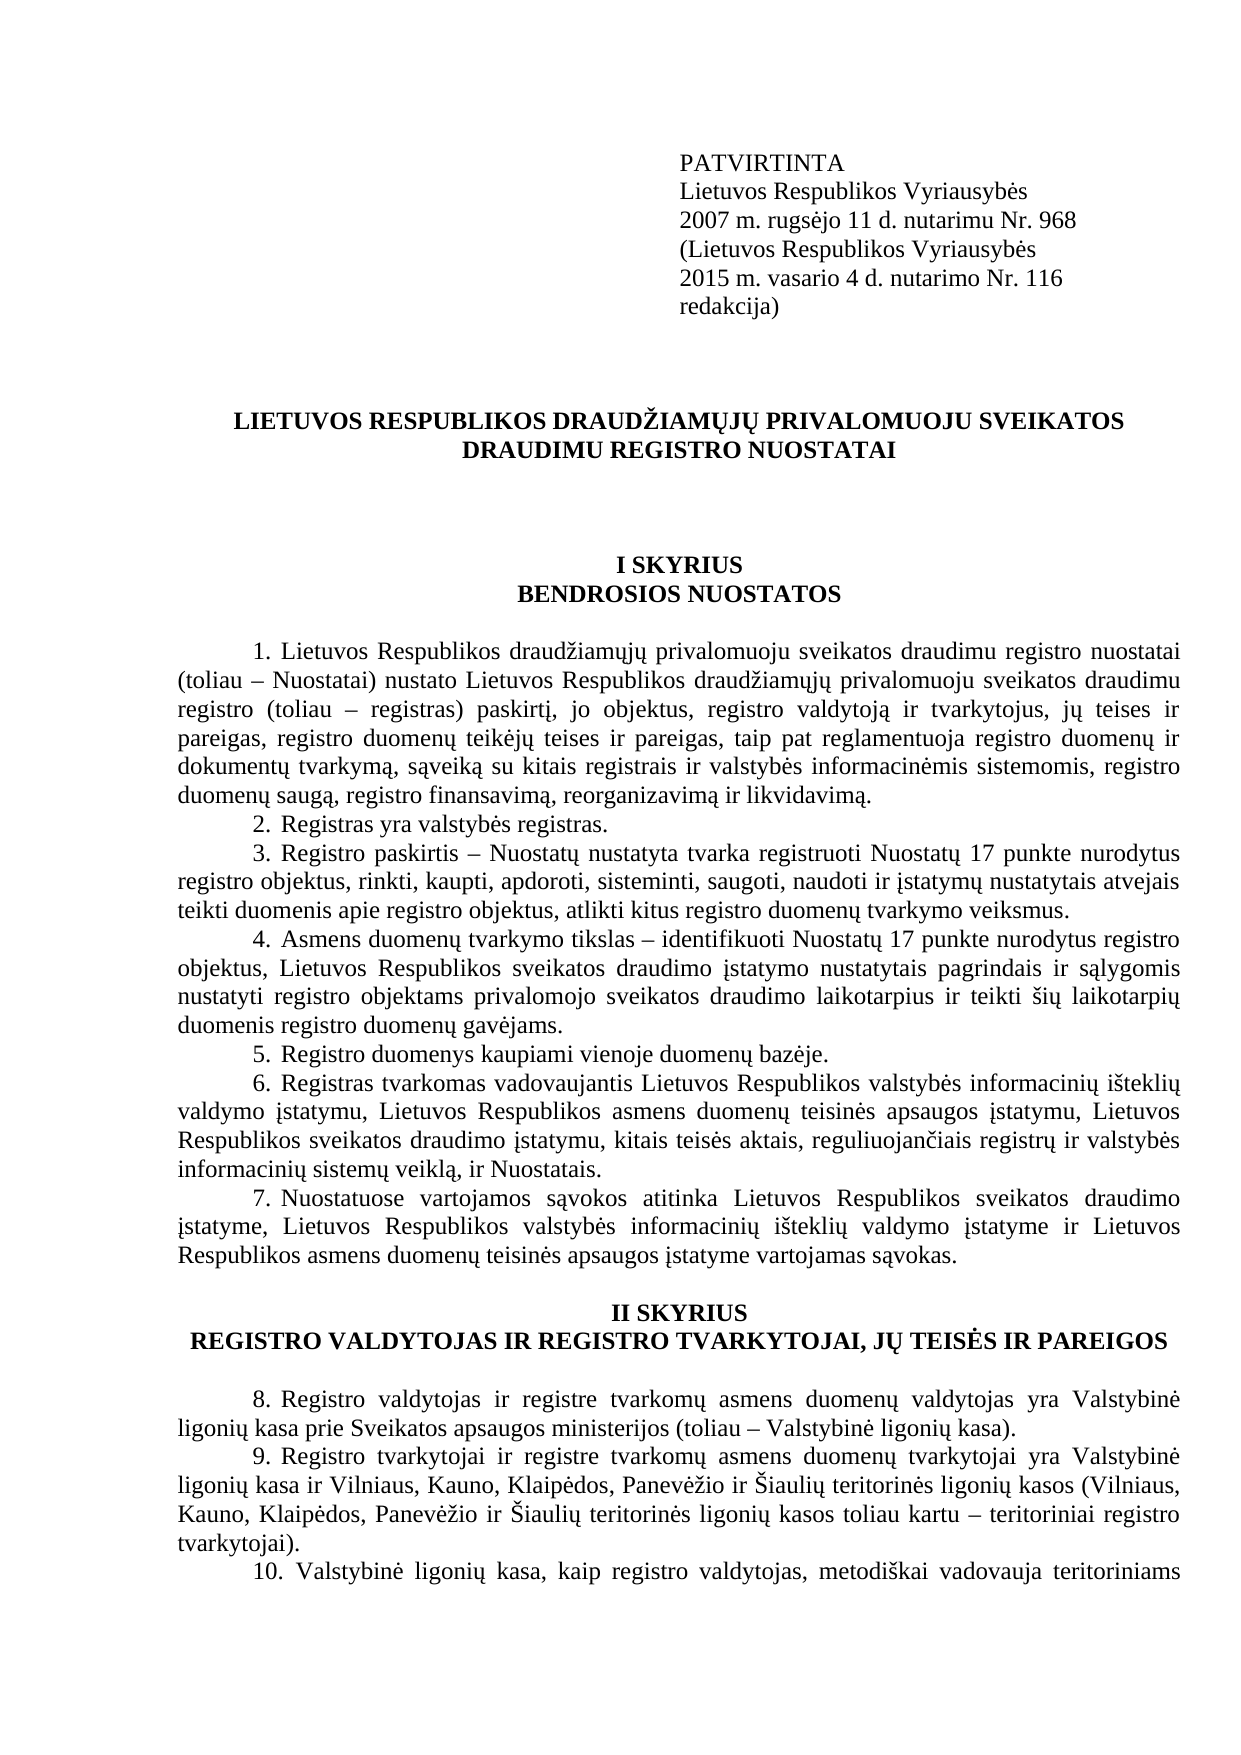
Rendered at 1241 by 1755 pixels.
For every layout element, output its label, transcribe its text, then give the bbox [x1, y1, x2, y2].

text 4. Asmens duomenų tvarkymo tikslas – identifikuoti Nuostatų 17 punkte nurodytus registro objektus, Lietuvos Respublikos sveikatos draudimo įstatymo nustatytais pagrindais ir sąlygomis nustatyti registro objektams privalomojo sveikatos draudimo laikotarpius ir teikti šių laikotarpių duomenis registro duomenų gavėjams. [177, 924, 1181, 1039]
text LIETUVOS RESPUBLIKOS DRAUDŽIAMŲJŲ PRIVALOMUOJU SVEIKATOS DRAUDIMU REGISTRO NUOSTATAI [177, 406, 1181, 464]
text REGISTRO VALDYTOJAS IR REGISTRO TVARKYTOJAI, JŲ TEISĖS IR PAREIGOS [177, 1326, 1181, 1355]
text 3. Registro paskirtis – Nuostatų nustatyta tvarka registruoti Nuostatų 17 punkte nurodytus registro objektus, rinkti, kaupti, apdoroti, sisteminti, saugoti, naudoti ir įstatymų nustatytais atvejais teikti duomenis apie registro objektus, atlikti kitus registro duomenų tvarkymo veiksmus. [177, 838, 1181, 924]
text 10. Valstybinė ligonių kasa, kaip registro valdytojas, metodiškai vadovauja teritoriniams [177, 1556, 1181, 1585]
text BENDROSIOS NUOSTATOS [177, 579, 1181, 608]
text I SKYRIUS [177, 550, 1181, 579]
text 5. Registro duomenys kaupiami vienoje duomenų bazėje. [177, 1039, 1181, 1068]
text 6. Registras tvarkomas vadovaujantis Lietuvos Respublikos valstybės informacinių išteklių valdymo įstatymu, Lietuvos Respublikos asmens duomenų teisinės apsaugos įstatymu, Lietuvos Respublikos sveikatos draudimo įstatymu, kitais teisės aktais, reguliuojančiais registrų ir valstybės informacinių sistemų veiklą, ir Nuostatais. [177, 1068, 1181, 1183]
text 2. Registras yra valstybės registras. [177, 809, 1181, 838]
text 8. Registro valdytojas ir registre tvarkomų asmens duomenų valdytojas yra Valstybinė ligonių kasa prie Sveikatos apsaugos ministerijos (toliau – Valstybinė ligonių kasa). [177, 1384, 1181, 1441]
text 7. Nuostatuose vartojamos sąvokos atitinka Lietuvos Respublikos sveikatos draudimo įstatyme, Lietuvos Respublikos valstybės informacinių išteklių valdymo įstatyme ir Lietuvos Respublikos asmens duomenų teisinės apsaugos įstatyme vartojamas sąvokas. [177, 1183, 1181, 1269]
text II SKYRIUS [177, 1298, 1181, 1326]
text PATVIRTINTA Lietuvos Respublikos Vyriausybės 2007 m. rugsėjo 11 d. nutarimu Nr. 968 (Lietuvos Respublikos Vyriausybės 2015 m. vasario 4 d. nutarimo Nr. 116 redakcija) [679, 148, 1181, 320]
text 9. Registro tvarkytojai ir registre tvarkomų asmens duomenų tvarkytojai yra Valstybinė ligonių kasa ir Vilniaus, Kauno, Klaipėdos, Panevėžio ir Šiaulių teritorinės ligonių kasos (Vilniaus, Kauno, Klaipėdos, Panevėžio ir Šiaulių teritorinės ligonių kasos toliau kartu – teritoriniai registro tvarkytojai). [177, 1441, 1181, 1556]
text 1. Lietuvos Respublikos draudžiamųjų privalomuoju sveikatos draudimu registro nuostatai (toliau – Nuostatai) nustato Lietuvos Respublikos draudžiamųjų privalomuoju sveikatos draudimu registro (toliau – registras) paskirtį, jo objektus, registro valdytoją ir tvarkytojus, jų teises ir pareigas, registro duomenų teikėjų teises ir pareigas, taip pat reglamentuoja registro duomenų ir dokumentų tvarkymą, sąveiką su kitais registrais ir valstybės informacinėmis sistemomis, registro duomenų saugą, registro finansavimą, reorganizavimą ir likvidavimą. [177, 636, 1181, 809]
